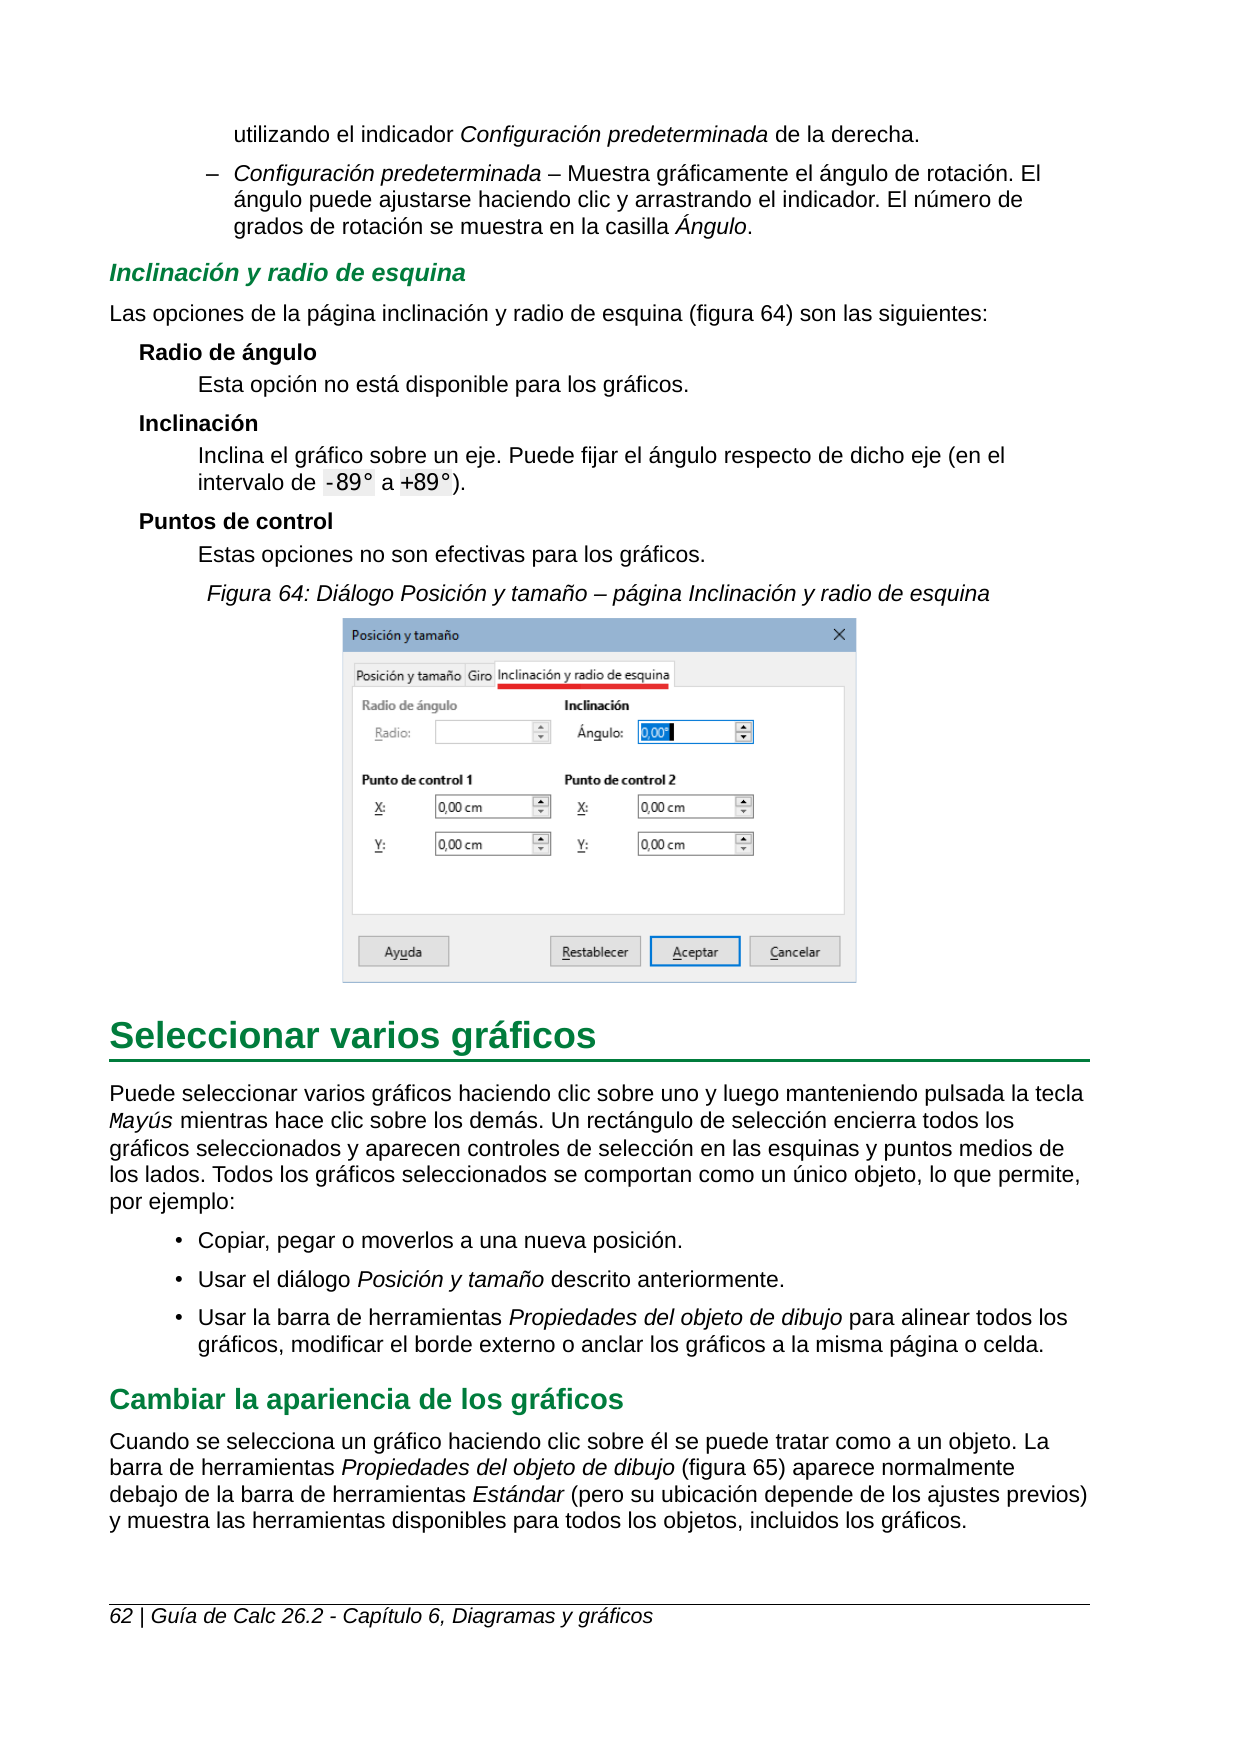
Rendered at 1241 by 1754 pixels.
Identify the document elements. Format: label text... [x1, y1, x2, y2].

text Estas opciones no son efectivas para los gráficos. [198, 541, 1090, 567]
list Copiar, pegar o moverlos a una nueva posición. [183, 1227, 1090, 1253]
list Usar el diálogo Posición y tamaño descrito anteriormente. [183, 1266, 1090, 1292]
list Puede seleccionar varios gráficos haciendo clic sobre uno y luego manteniendo pulsada la tecla Mayús mientras hace clic sobre los demás. Un rectángulo de selección encierra todos los gráficos seleccionados y aparecen controles de selección en las esquinas y puntos medios de los lados. Todos los gráficos seleccionados se comportan como un único objeto, lo que permite, por ejemplo: [109, 1080, 1090, 1214]
text Inclinación [139, 410, 1090, 436]
text Puntos de control [139, 508, 1090, 534]
list Usar la barra de herramientas Propiedades del objeto de dibujo para alinear todos los gráficos, modificar el borde externo o anclar los gráficos a la misma página o celda. [183, 1304, 1090, 1357]
list Configuración predeterminada – Muestra gráficamente el ángulo de rotación. El ángulo puede ajustarse haciendo clic y arrastrando el indicador. El número de grados de rotación se muestra en la casilla Ángulo. [218, 160, 1090, 239]
picture [342, 618, 857, 983]
subtitle Cambiar la apariencia de los gráficos [109, 1382, 1090, 1415]
subtitle Seleccionar varios gráficos [109, 1013, 1090, 1059]
list utilizando el indicador Configuración predeterminada de la derecha. [218, 121, 1090, 147]
text Esta opción no está disponible para los gráficos. [198, 371, 1090, 397]
text Cuando se selecciona un gráfico haciendo clic sobre él se puede tratar como a un objeto. La barra de herramientas Propiedades del objeto de dibujo (figura 65) aparece normalmente debajo de la barra de herramientas Estándar (pero su ubicación depende de los ajustes previos) y muestra las herramientas disponibles para todos los objetos, incluidos los gráficos. [109, 1428, 1090, 1533]
list Las opciones de la página inclinación y radio de esquina (figura 64) son las siguientes: [109, 299, 1090, 326]
text Radio de ángulo [139, 338, 1090, 365]
text Figura 64: Diálogo Posición y tamaño – página Inclinación y radio de esquina [207, 580, 992, 606]
text Inclina el gráfico sobre un eje. Puede fijar el ángulo respecto de dicho eje (en el intervalo de -89° a +89°). [198, 442, 1090, 496]
subtitle Inclinación y radio de esquina [109, 258, 1090, 287]
